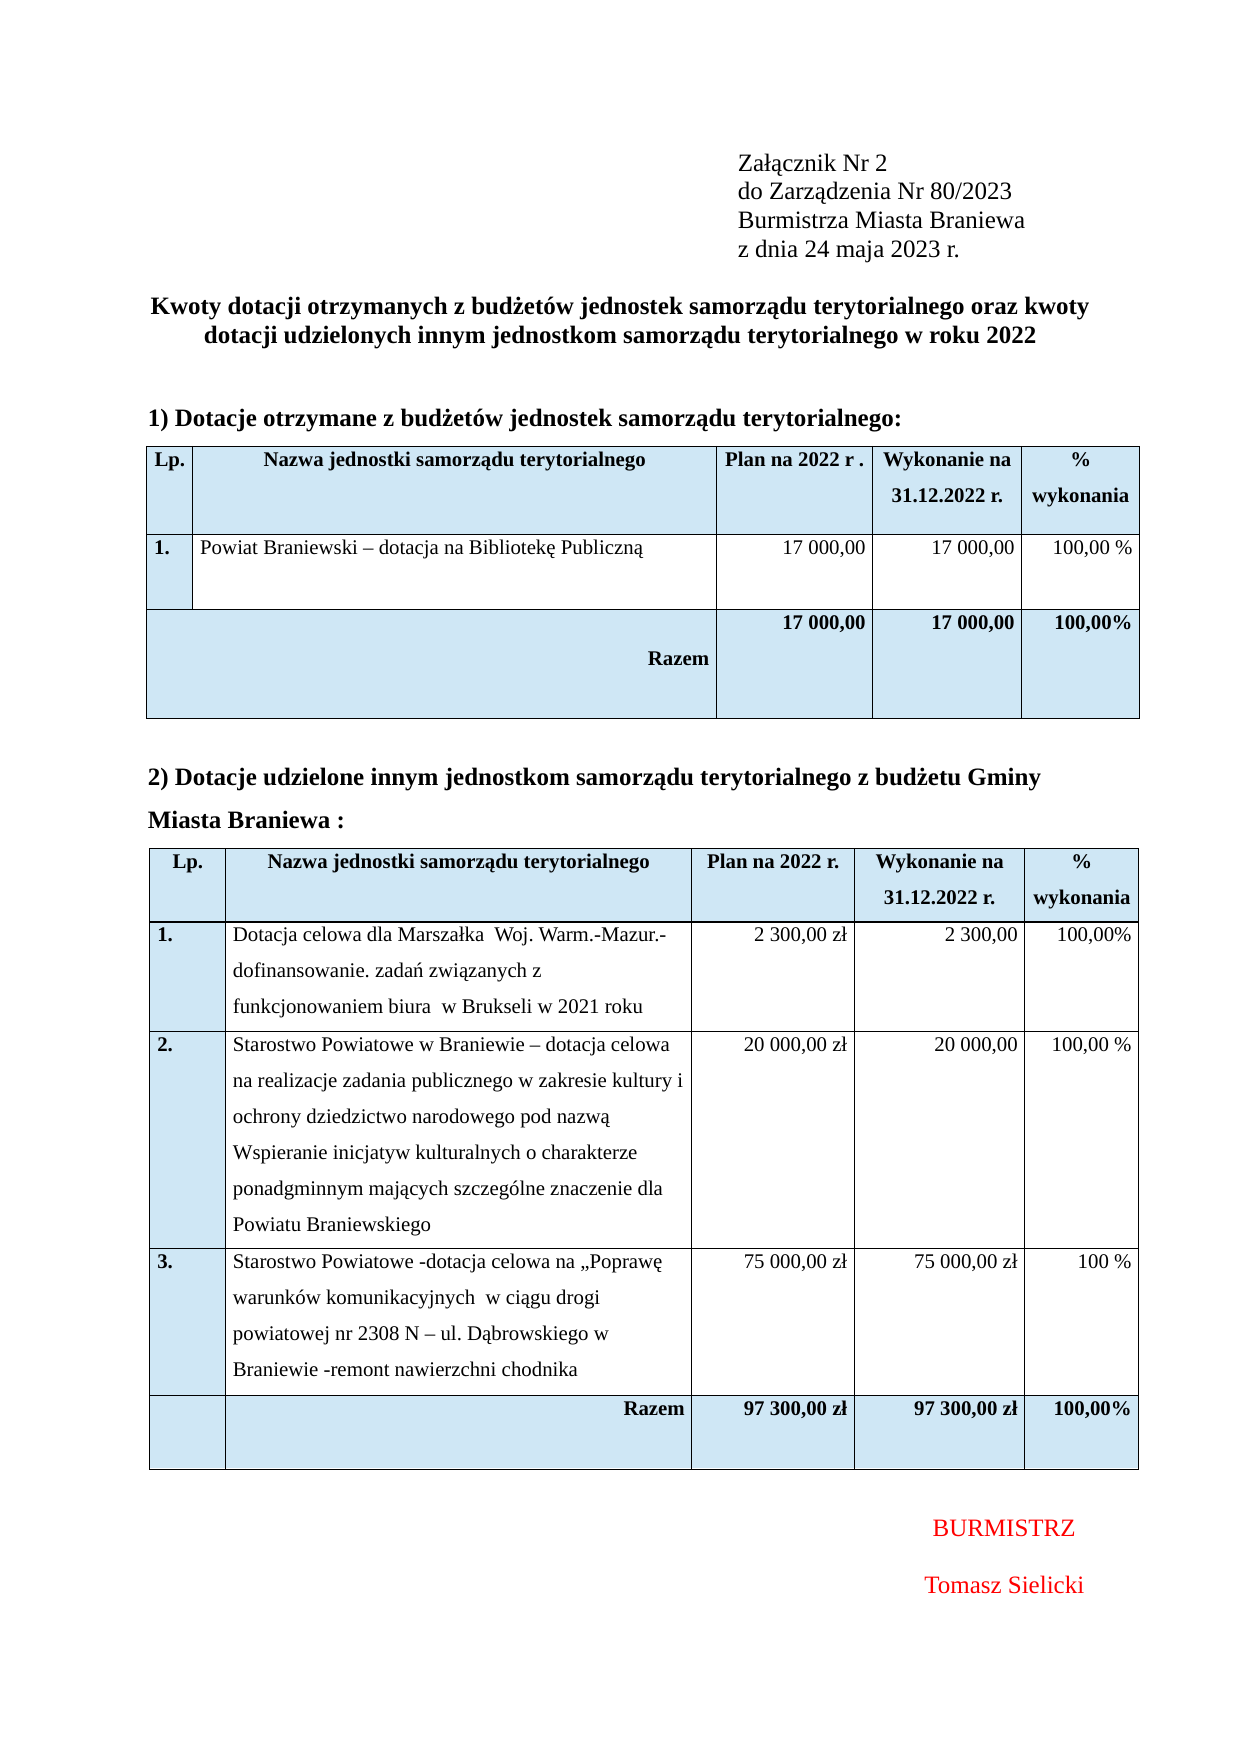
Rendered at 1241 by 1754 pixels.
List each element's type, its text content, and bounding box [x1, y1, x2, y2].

table_header % wykonania [1022, 447, 1139, 534]
table_cell 17 000,00 [873, 535, 1021, 609]
table_header Wykonanie na 31.12.2022 r. [873, 447, 1021, 534]
table_header Wykonanie na 31.12.2022 r. [855, 849, 1024, 921]
table_cell 2 300,00 zł [692, 923, 854, 1031]
table_cell 100,00% [1025, 923, 1138, 1031]
table_cell 100,00% [1022, 610, 1139, 718]
table_cell 20 000,00 zł [692, 1032, 854, 1248]
table_header Plan na 2022 r . [717, 447, 872, 534]
table_cell Razem [147, 610, 716, 718]
table_header Nazwa jednostki samorządu terytorialnego [193, 447, 716, 534]
table_cell 100,00 % [1022, 535, 1139, 609]
table_cell 20 000,00 [855, 1032, 1024, 1248]
table_header Lp. [150, 849, 225, 921]
text Burmistrza Miasta Braniewa [738, 205, 1093, 234]
table_header Lp. [147, 447, 192, 534]
table_cell Dotacja celowa dla Marszałka Woj. Warm.-Mazur.- dofinansowanie. zadań związanych z funkcjonowaniem biura w Brukseli w 2021 roku [226, 923, 691, 1031]
table_cell 17 000,00 [717, 610, 872, 718]
table_cell Powiat Braniewski – dotacja na Bibliotekę Publiczną [193, 535, 716, 609]
table_cell Razem [226, 1396, 691, 1468]
table_header % wykonania [1025, 849, 1138, 921]
text 2) Dotacje udzielone innym jednostkom samorządu terytorialnego z budżetu Gminy Miasta Braniewa : [148, 762, 1093, 834]
text Kwoty dotacji otrzymanych z budżetów jednostek samorządu terytorialnego oraz kwoty dotacji udzielonych innym jednostkom samorządu terytorialnego w roku 2022 [148, 291, 1093, 349]
table_cell 17 000,00 [873, 610, 1021, 718]
text do Zarządzenia Nr 80/2023 [738, 176, 1093, 205]
table_cell 100,00 % [1025, 1032, 1138, 1248]
text BURMISTRZ [915, 1513, 1093, 1541]
table_cell 97 300,00 zł [855, 1396, 1024, 1468]
table_cell Starostwo Powiatowe w Braniewie – dotacja celowa na realizacje zadania publicznego w zakresie kultury i ochrony dziedzictwo narodowego pod nazwą Wspieranie inicjatyw kulturalnych o charakterze ponadgminnym mających szczególne znaczenie dla Powiatu Braniewskiego [226, 1032, 691, 1248]
table_cell 75 000,00 zł [855, 1249, 1024, 1395]
table_header Plan na 2022 r. [692, 849, 854, 921]
table_cell 75 000,00 zł [692, 1249, 854, 1395]
text 1) Dotacje otrzymane z budżetów jednostek samorządu terytorialnego: [148, 403, 1093, 431]
table_cell 17 000,00 [717, 535, 872, 609]
table_cell 100 % [1025, 1249, 1138, 1395]
table_cell Starostwo Powiatowe -dotacja celowa na „Poprawę warunków komunikacyjnych w ciągu drogi powiatowej nr 2308 N – ul. Dąbrowskiego w Braniewie -remont nawierzchni chodnika [226, 1249, 691, 1395]
table_cell 100,00% [1025, 1396, 1138, 1468]
table_cell 3. [150, 1249, 225, 1395]
table_cell 1. [150, 923, 225, 1031]
table_header Nazwa jednostki samorządu terytorialnego [226, 849, 691, 921]
table_cell 1. [147, 535, 192, 609]
text Tomasz Sielicki [915, 1570, 1093, 1599]
table_cell [150, 1396, 225, 1468]
table_cell 2. [150, 1032, 225, 1248]
table_cell 2 300,00 [855, 923, 1024, 1031]
text z dnia 24 maja 2023 r. [738, 234, 1093, 263]
text Załącznik Nr 2 [738, 148, 1093, 176]
table_cell 97 300,00 zł [692, 1396, 854, 1468]
